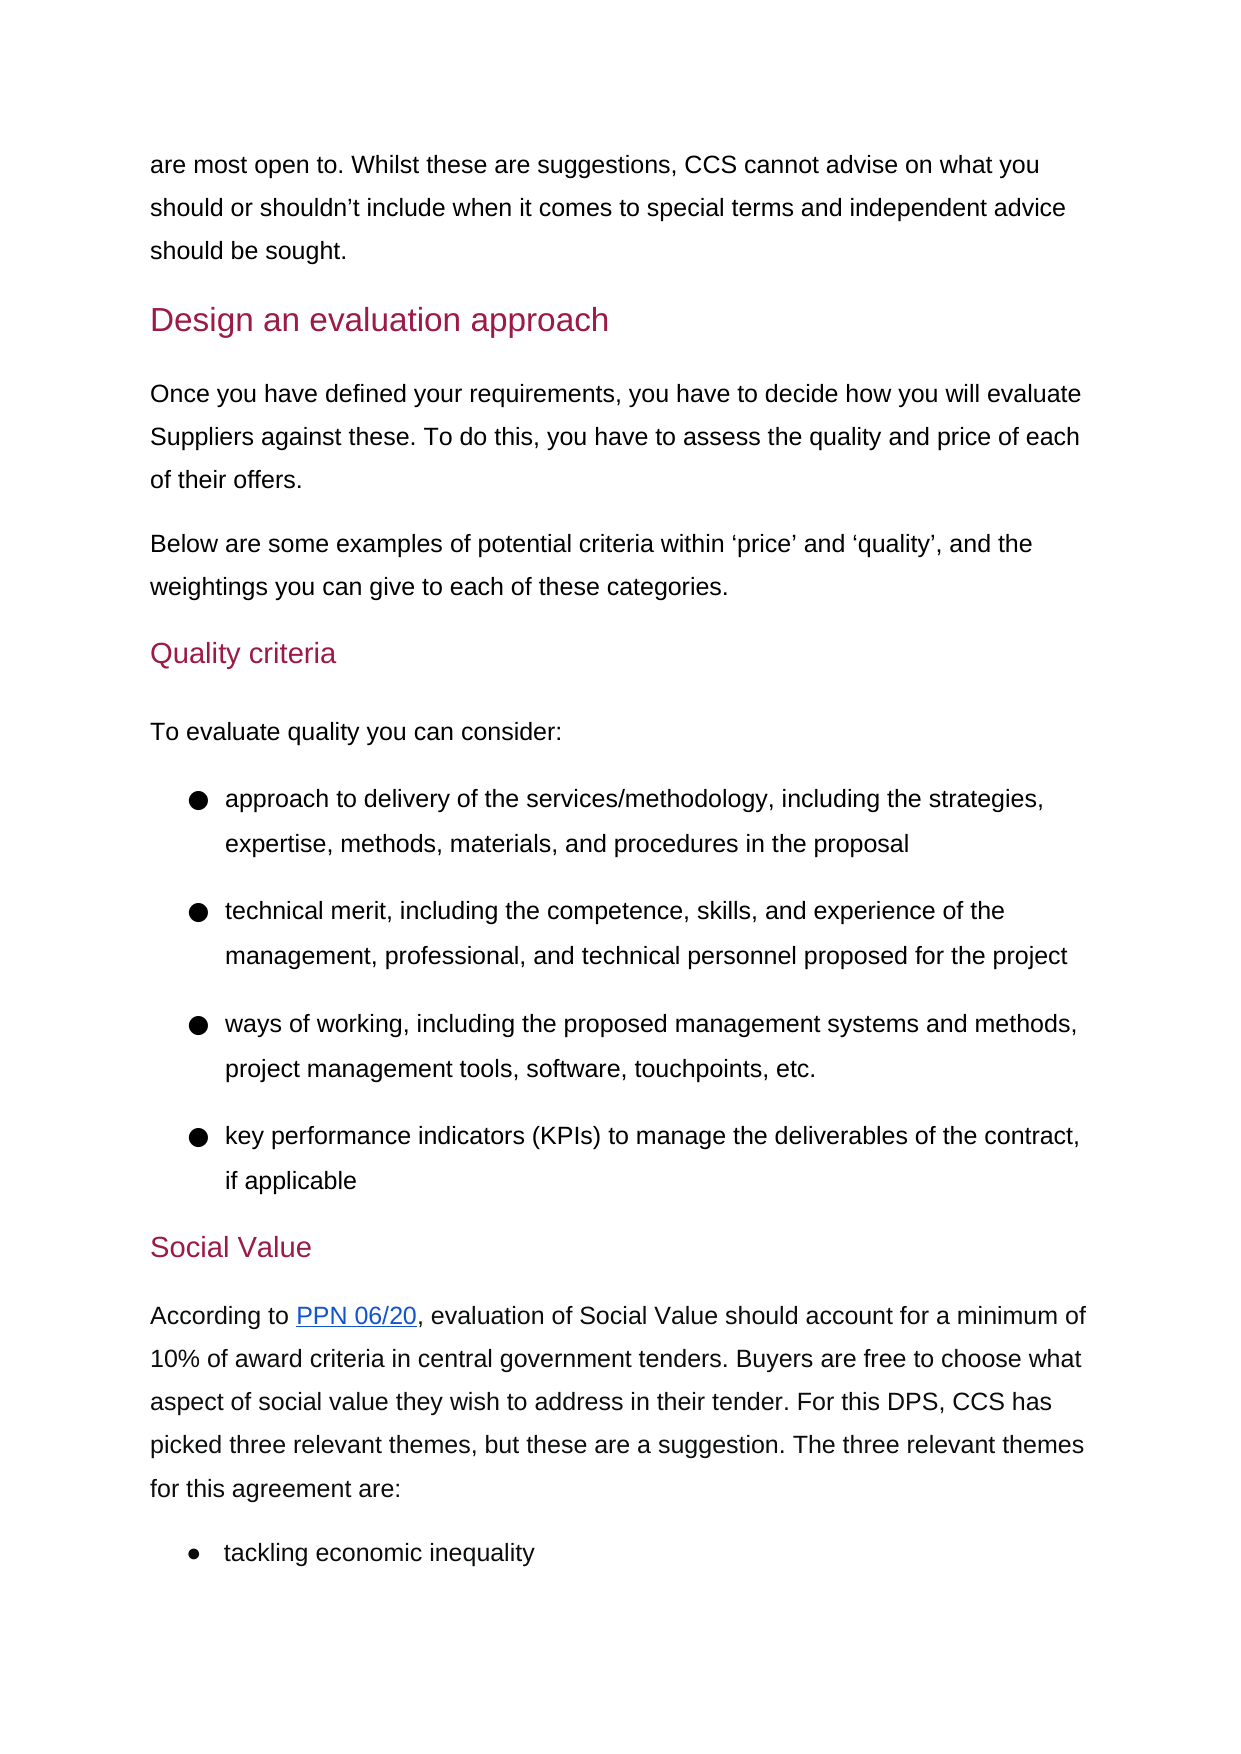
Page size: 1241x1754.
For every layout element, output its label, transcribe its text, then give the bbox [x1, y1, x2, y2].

list approach to delivery of the services/methodology, including the strategies, expertise, methods, materials, and procedures in the proposal [187, 780, 1090, 858]
text are most open to. Whilst these are suggestions, CCS cannot advise on what you should or shouldn’t include when it comes to special terms and independent advice should be sought. [150, 150, 1090, 265]
text Below are some examples of potential criteria within ‘price’ and ‘quality’, and the weightings you can give to each of these categories. [150, 529, 1090, 601]
list ways of working, including the proposed management systems and methods, project management tools, software, touchpoints, etc. [187, 1005, 1090, 1082]
subtitle Design an evaluation approach [150, 300, 1090, 339]
text Once you have defined your requirements, you have to decide how you will evaluate Suppliers against these. To do this, you have to assess the quality and price of each of their offers. [150, 379, 1090, 494]
text To evaluate quality you can consider: [150, 716, 1090, 745]
list technical merit, including the competence, skills, and experience of the management, professional, and technical personnel proposed for the project [187, 893, 1090, 970]
list tackling economic inequality [186, 1538, 1090, 1568]
text Social Value [150, 1230, 1090, 1263]
list key performance indicators (KPIs) to manage the deliverables of the contract, if applicable [187, 1118, 1090, 1195]
text According to PPN 06/20, evaluation of Social Value should account for a minimum of 10% of award criteria in central government tenders. Buyers are free to choose what aspect of social value they wish to address in their tender. For this DPS, CCS has picked three relevant themes, but these are a suggestion. The three relevant themes for this agreement are: [150, 1301, 1090, 1502]
subtitle Quality criteria [150, 636, 1090, 669]
